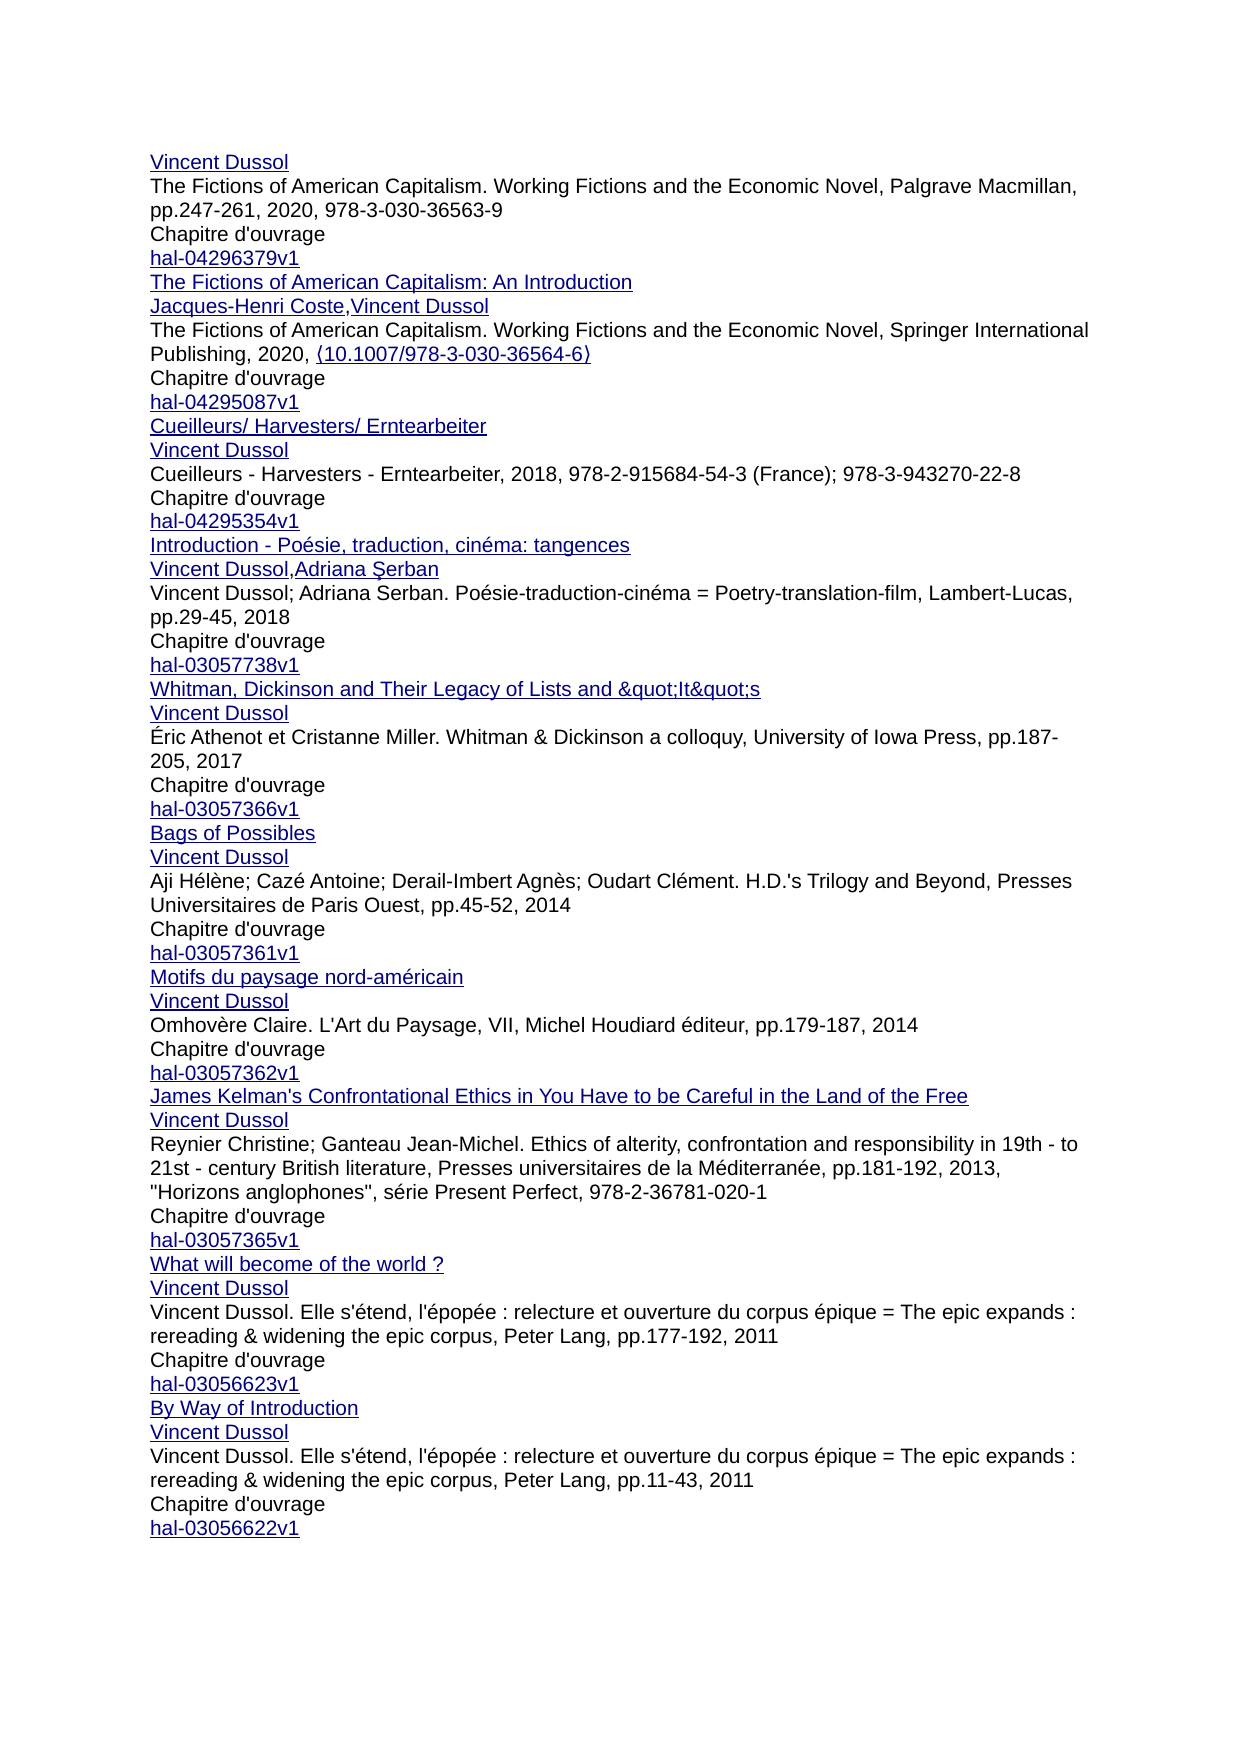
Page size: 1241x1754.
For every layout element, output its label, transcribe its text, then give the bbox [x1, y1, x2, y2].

table_cell By Way of Introduction Vincent Dussol Vincent Dussol. Elle s'étend, l'épopée : relecture et ouverture du corpus épique = The epic expands : rereading & widening the epic corpus, Peter Lang, pp.11-43, 2011 Chapitre d'ouvrage hal-03056622v1 [150, 1396, 1090, 1539]
table_cell The Fictions of American Capitalism: An Introduction Jacques-Henri Coste,Vincent Dussol The Fictions of American Capitalism. Working Fictions and the Economic Novel, Springer International Publishing, 2020, ⟨10.1007/978-3-030-36564-6⟩ Chapitre d'ouvrage hal-04295087v1 [150, 270, 1090, 413]
table_cell Whitman, Dickinson and Their Legacy of Lists and &quot;It&quot;s Vincent Dussol Éric Athenot et Cristanne Miller. Whitman & Dickinson a colloquy, University of Iowa Press, pp.187-205, 2017 Chapitre d'ouvrage hal-03057366v1 [150, 677, 1090, 821]
table_cell Introduction - Poésie, traduction, cinéma: tangences Vincent Dussol,Adriana Şerban Vincent Dussol; Adriana Serban. Poésie-traduction-cinéma = Poetry-translation-film, Lambert-Lucas, pp.29-45, 2018 Chapitre d'ouvrage hal-03057738v1 [150, 533, 1090, 677]
table_cell What will become of the world ? Vincent Dussol Vincent Dussol. Elle s'étend, l'épopée : relecture et ouverture du corpus épique = The epic expands : rereading & widening the epic corpus, Peter Lang, pp.177-192, 2011 Chapitre d'ouvrage hal-03056623v1 [150, 1252, 1090, 1396]
table_cell Cueilleurs/ Harvesters/ Erntearbeiter Vincent Dussol Cueilleurs - Harvesters - Erntearbeiter, 2018, 978-2-915684-54-3 (France); 978-3-943270-22-8 Chapitre d'ouvrage hal-04295354v1 [150, 414, 1090, 533]
table_cell Motifs du paysage nord-américain Vincent Dussol Omhovère Claire. L'Art du Paysage, VII, Michel Houdiard éditeur, pp.179-187, 2014 Chapitre d'ouvrage hal-03057362v1 [150, 965, 1090, 1084]
table_cell Bags of Possibles Vincent Dussol Aji Hélène; Cazé Antoine; Derail-Imbert Agnès; Oudart Clément. H.D.'s Trilogy and Beyond, Presses Universitaires de Paris Ouest, pp.45-52, 2014 Chapitre d'ouvrage hal-03057361v1 [150, 821, 1090, 964]
table_cell James Kelman's Confrontational Ethics in You Have to be Careful in the Land of the Free Vincent Dussol Reynier Christine; Ganteau Jean-Michel. Ethics of alterity, confrontation and responsibility in 19th - to 21st - century British literature, Presses universitaires de la Méditerranée, pp.181-192, 2013, "Horizons anglophones", série Present Perfect, 978-2-36781-020-1 Chapitre d'ouvrage hal-03057365v1 [150, 1084, 1090, 1252]
table_cell Vincent Dussol The Fictions of American Capitalism. Working Fictions and the Economic Novel, Palgrave Macmillan, pp.247-261, 2020, 978-3-030-36563-9 Chapitre d'ouvrage hal-04296379v1 [150, 150, 1090, 270]
